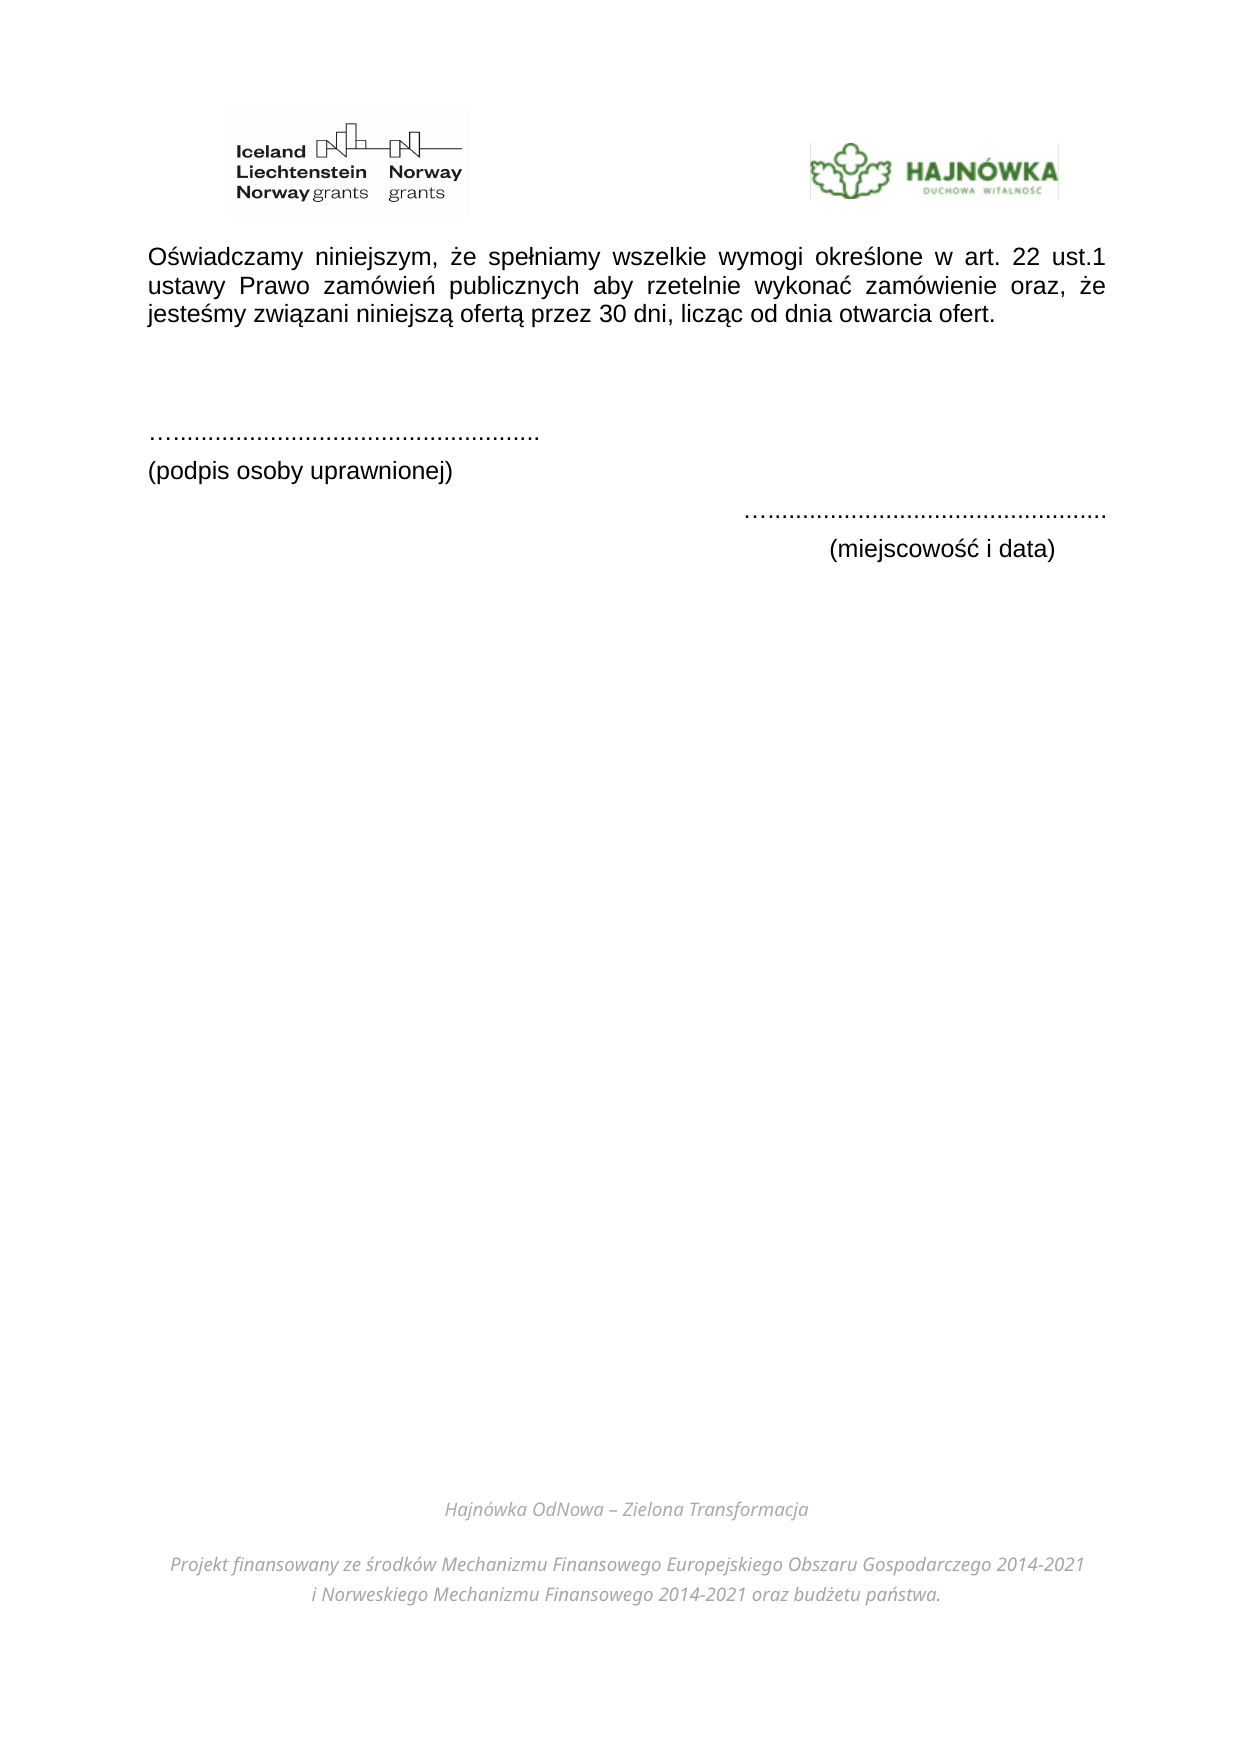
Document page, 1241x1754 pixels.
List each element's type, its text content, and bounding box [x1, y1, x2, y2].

text (podpis osoby uprawnionej) [148, 456, 1107, 485]
picture [809, 143, 1060, 202]
text …................................................. [148, 495, 1107, 524]
text Oświadczamy niniejszym, że spełniamy wszelkie wymogi określone w art. 22 ust.1 ustawy Prawo zamówień publicznych aby rzetelnie wykonać zamówienie oraz, że jesteśmy związani niniejszą ofertą przez 30 dni, licząc od dnia otwarcia ofert. [148, 242, 1107, 328]
text …..................................................... [148, 417, 1107, 446]
picture [228, 105, 470, 221]
text (miejscowość i data) [148, 534, 1107, 563]
